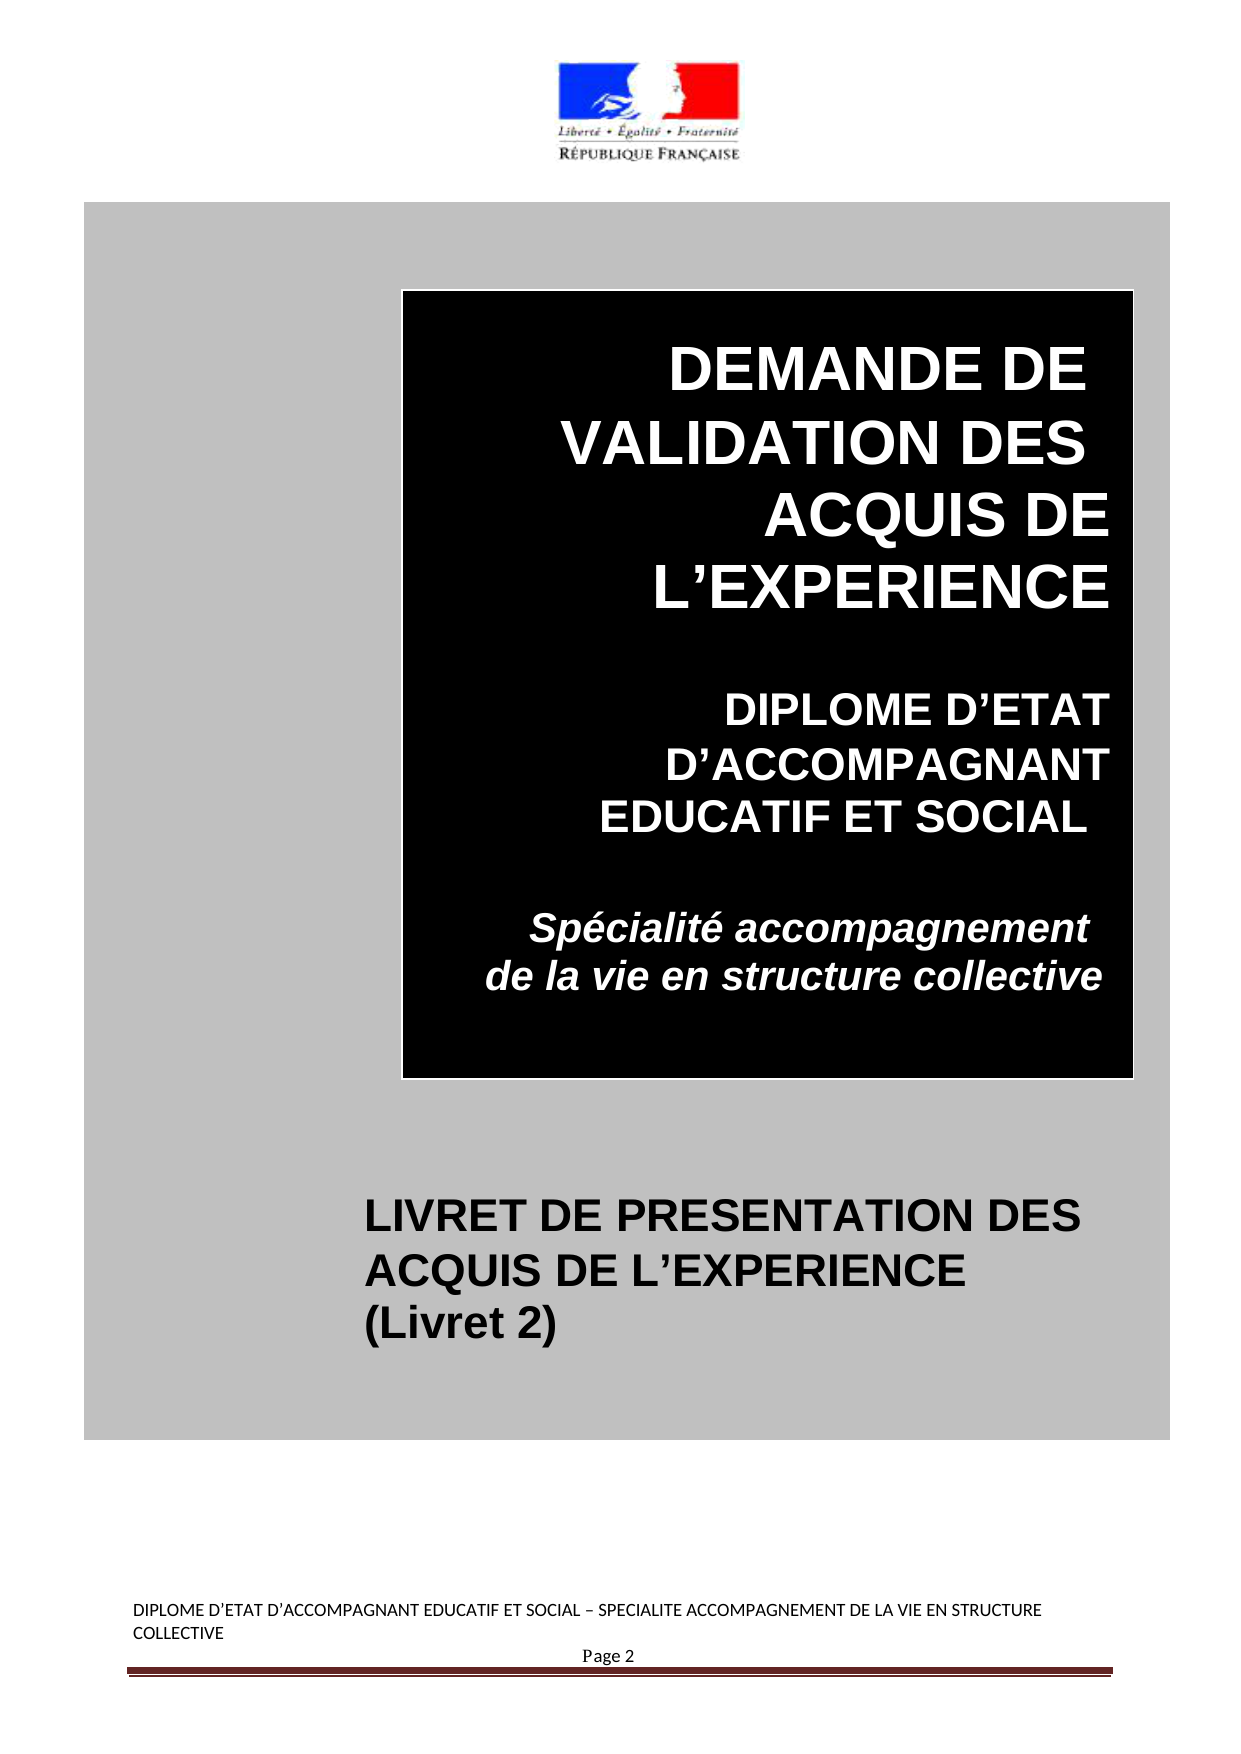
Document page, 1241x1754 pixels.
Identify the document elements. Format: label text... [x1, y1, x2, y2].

text DIPLOME D’ETAT D’ACCOMPAGNANT EDUCATIF ET SOCIAL – SPECIALITE ACCOMPAGNEMENT DE LA VIE EN STRUCTURE COLLECTIVE [133, 1598, 1130, 1644]
picture [554, 60, 745, 165]
text Page 2 [133, 1644, 1130, 1667]
